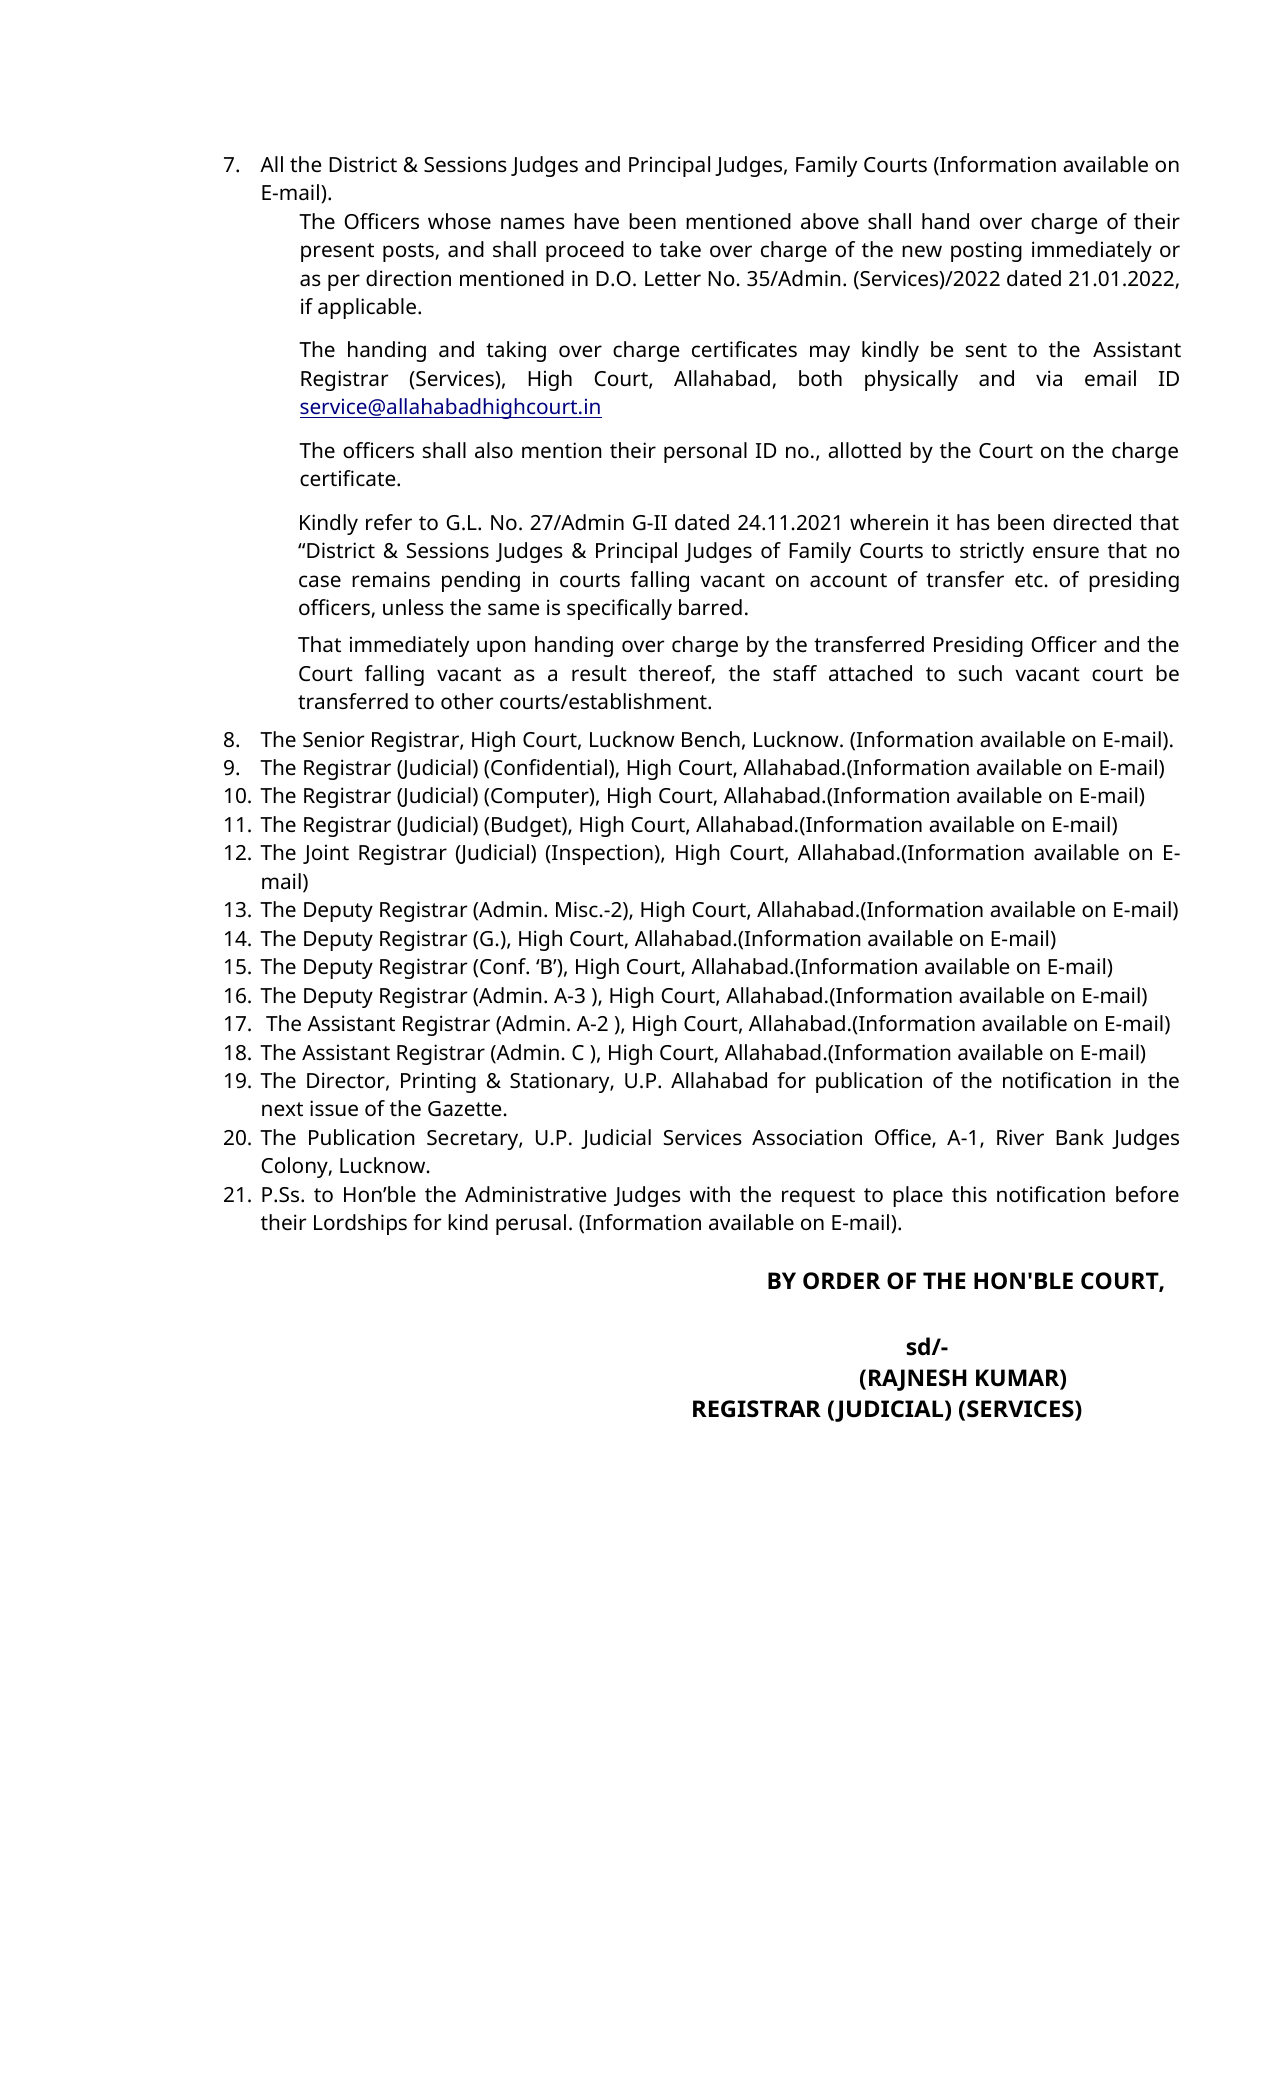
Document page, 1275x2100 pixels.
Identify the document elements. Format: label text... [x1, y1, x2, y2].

list The Registrar (Judicial) (Computer), High Court, Allahabad.(Information available on E-mail) [223, 782, 1181, 810]
list P.Ss. to Hon’ble the Administrative Judges with the request to place this notification before their Lordships for kind perusal. (Information available on E-mail). [223, 1180, 1181, 1237]
list All the District & Sessions Judges and Principal Judges, Family Courts (Information available on E-mail). [223, 150, 1181, 207]
list The Assistant Registrar (Admin. C ), High Court, Allahabad.(Information available on E-mail) [223, 1038, 1181, 1066]
list The Senior Registrar, High Court, Lucknow Bench, Lucknow. (Information available on E-mail). [223, 725, 1181, 753]
list The Deputy Registrar (Admin. A-3 ), High Court, Allahabad.(Information available on E-mail) [223, 981, 1181, 1009]
text (RAJNESH KUMAR) [560, 1362, 1181, 1393]
list The Assistant Registrar (Admin. A-2 ), High Court, Allahabad.(Information available on E-mail) [223, 1009, 1181, 1038]
list The Joint Registrar (Judicial) (Inspection), High Court, Allahabad.(Information available on E-mail) [223, 838, 1181, 895]
text That immediately upon handing over charge by the transferred Presiding Officer and the Court falling vacant as a result thereof, the staff attached to such vacant court be transferred to other courts/establishment. [298, 631, 1181, 716]
text The handing and taking over charge certificates may kindly be sent to the Assistant Registrar (Services), High Court, Allahabad, both physically and via email ID service@allahabadhighcourt.in [299, 336, 1181, 421]
list The Deputy Registrar (Admin. Misc.-2), High Court, Allahabad.(Information available on E-mail) [223, 895, 1181, 924]
text BY ORDER OF THE HON'BLE COURT, [185, 1265, 1181, 1296]
text REGISTRAR (JUDICIAL) (SERVICES) [185, 1393, 1189, 1424]
text The Officers whose names have been mentioned above shall hand over charge of their present posts, and shall proceed to take over charge of the new posting immediately or as per direction mentioned in D.O. Letter No. 35/Admin. (Services)/2022 dated 21.01.2022, if applicable. [299, 207, 1181, 321]
list The Registrar (Judicial) (Budget), High Court, Allahabad.(Information available on E-mail) [223, 810, 1181, 838]
list The Director, Printing & Stationary, U.P. Allahabad for publication of the notification in the next issue of the Gazette. [223, 1066, 1181, 1123]
list The Publication Secretary, U.P. Judicial Services Association Office, A-1, River Bank Judges Colony, Lucknow. [223, 1123, 1181, 1180]
list The Deputy Registrar (Conf. ‘B’), High Court, Allahabad.(Information available on E-mail) [223, 952, 1181, 981]
text sd/- [560, 1330, 1181, 1362]
list The Deputy Registrar (G.), High Court, Allahabad.(Information available on E-mail) [223, 924, 1181, 952]
text Kindly refer to G.L. No. 27/Admin G-II dated 24.11.2021 wherein it has been directed that “District & Sessions Judges & Principal Judges of Family Courts to strictly ensure that no case remains pending in courts falling vacant on account of transfer etc. of presiding officers, unless the same is specifically barred. [298, 508, 1181, 622]
text The officers shall also mention their personal ID no., allotted by the Court on the charge certificate. [299, 436, 1181, 493]
list The Registrar (Judicial) (Confidential), High Court, Allahabad.(Information available on E-mail) [223, 753, 1181, 782]
